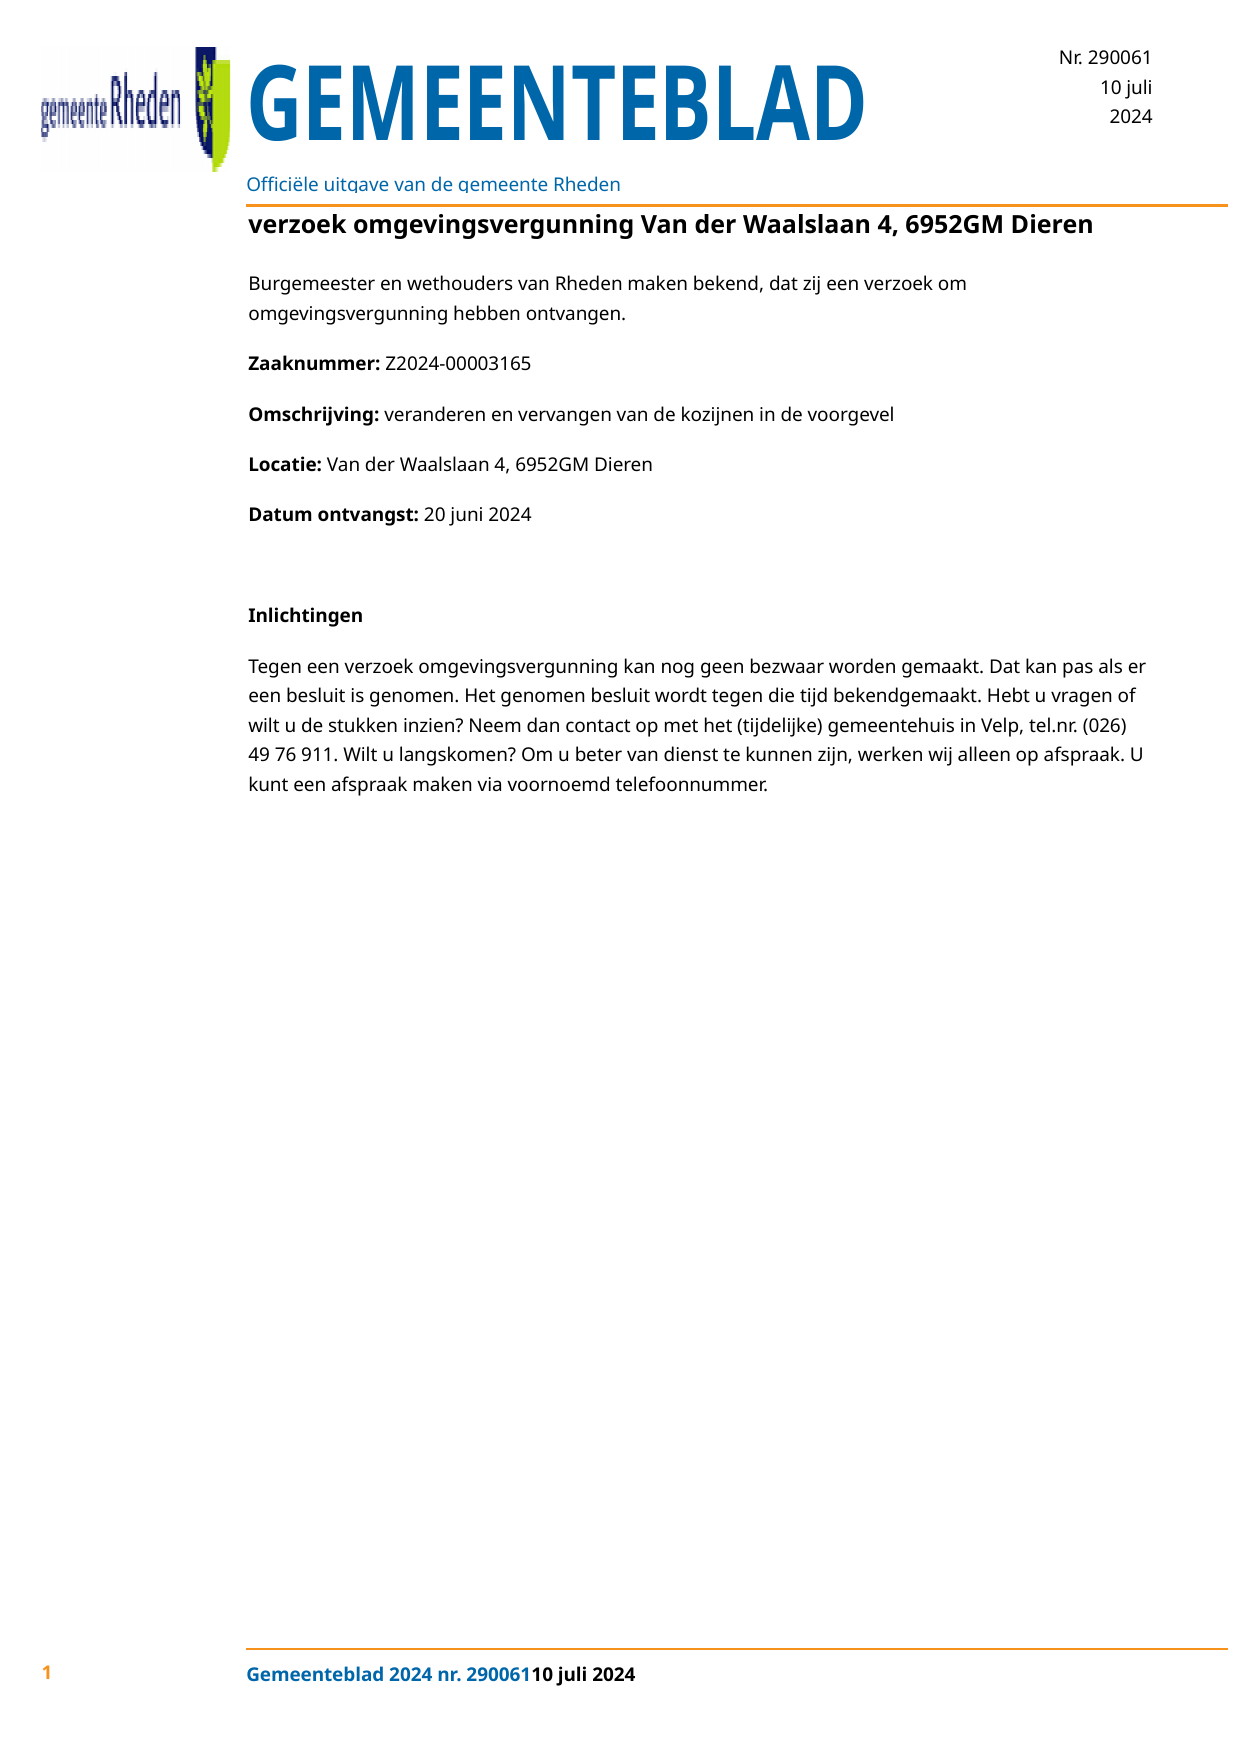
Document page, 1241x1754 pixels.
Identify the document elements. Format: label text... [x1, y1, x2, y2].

text Datum ontvangst: 20 juni 2024 [248, 502, 1152, 527]
picture [41, 47, 231, 172]
text Omschrijving: veranderen en vervangen van de kozijnen in de voorgevel [248, 401, 1152, 426]
text Burgemeester en wethouders van Rheden maken bekend, dat zij een verzoek om omgevingsvergunning hebben ontvangen. [248, 270, 1152, 326]
text Locatie: Van der Waalslaan 4, 6952GM Dieren [248, 451, 1152, 477]
text Tegen een verzoek omgevingsvergunning kan nog geen bezwaar worden gemaakt. Dat kan pas als er een besluit is genomen. Het genomen besluit wordt tegen die tijd bekendgemaakt. Hebt u vragen of wilt u de stukken inzien? Neem dan contact op met het (tijdelijke) gemeentehuis in Velp, tel.nr. (026) 49 76 911. Wilt u langskomen? Om u beter van dienst te kunnen zijn, werken wij alleen op afspraak. U kunt een afspraak maken via voornoemd telefoonnummer. [248, 653, 1152, 797]
text verzoek omgevingsvergunning Van der Waalslaan 4, 6952GM Dieren [248, 207, 1152, 241]
text Inlichtingen [248, 602, 1152, 628]
text Zaaknummer: Z2024-00003165 [248, 350, 1152, 376]
